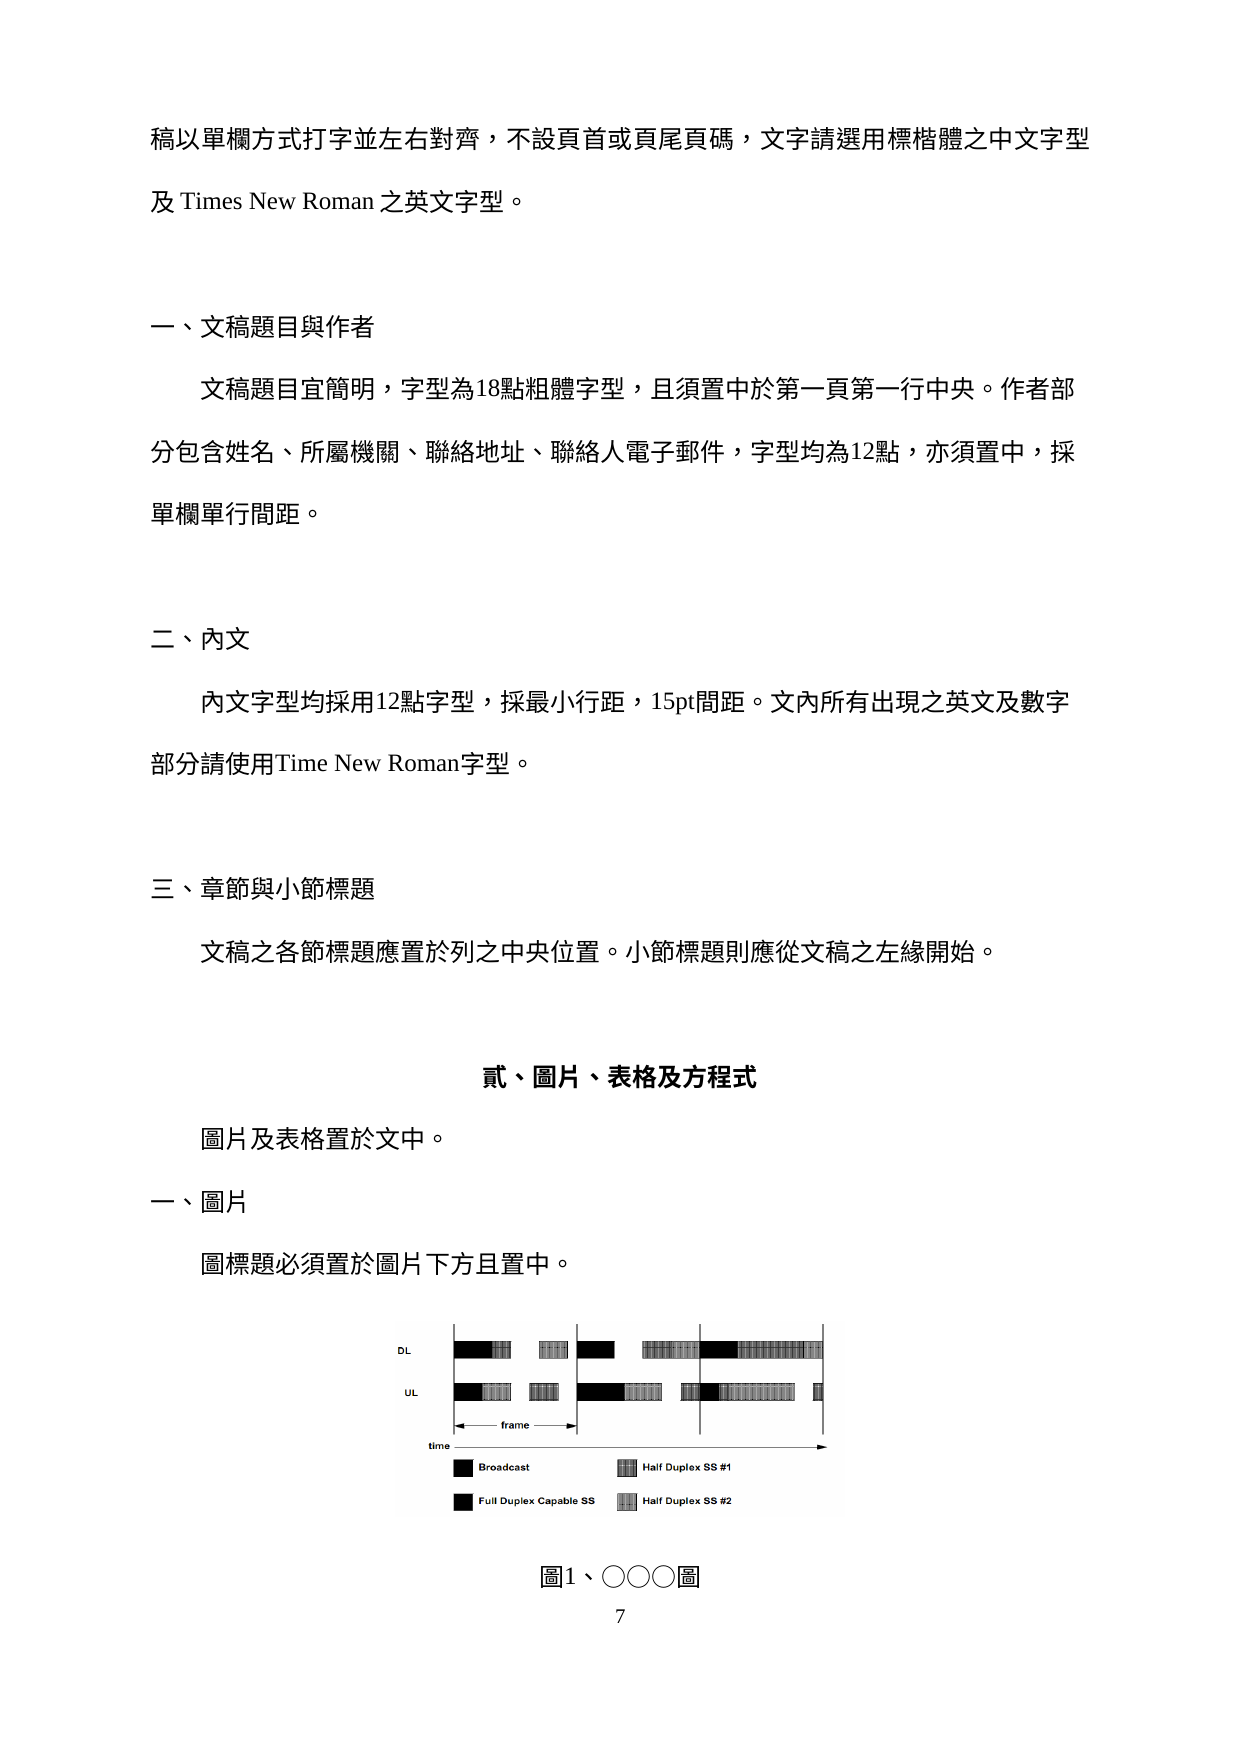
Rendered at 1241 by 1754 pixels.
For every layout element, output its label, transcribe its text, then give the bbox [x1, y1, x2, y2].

text 文稿之各節標題應置於列之中央位置。小節標題則應從文稿之左緣開始。 [150, 909, 1090, 971]
text 一、文稿題目與作者 [150, 284, 1090, 346]
text 圖標題必須置於圖片下方且置中。 [150, 1221, 1090, 1284]
text 貳、圖片、表格及方程式 [150, 1034, 1090, 1096]
text 三、章節與小節標題 [150, 846, 1090, 909]
text 圖1、○○○圖 [150, 1534, 1090, 1596]
text 二、內文 [150, 596, 1090, 659]
text 內文字型均採用12點字型，採最小行距，15pt間距。文內所有出現之英文及數字部分請使用Time New Roman字型。 [150, 659, 1090, 784]
text 稿以單欄方式打字並左右對齊，不設頁首或頁尾頁碼，文字請選用標楷體之中文字型及Times New Roman之英文字型。 [150, 96, 1090, 221]
text 圖片及表格置於文中。 [150, 1096, 1090, 1159]
text 文稿題目宜簡明，字型為18點粗體字型，且須置中於第一頁第一行中央。作者部分包含姓名、所屬機關、聯絡地址、聯絡人電子郵件，字型均為12點，亦須置中，採單欄單行間距。 [150, 346, 1090, 534]
text 一、圖片 [150, 1159, 1090, 1221]
